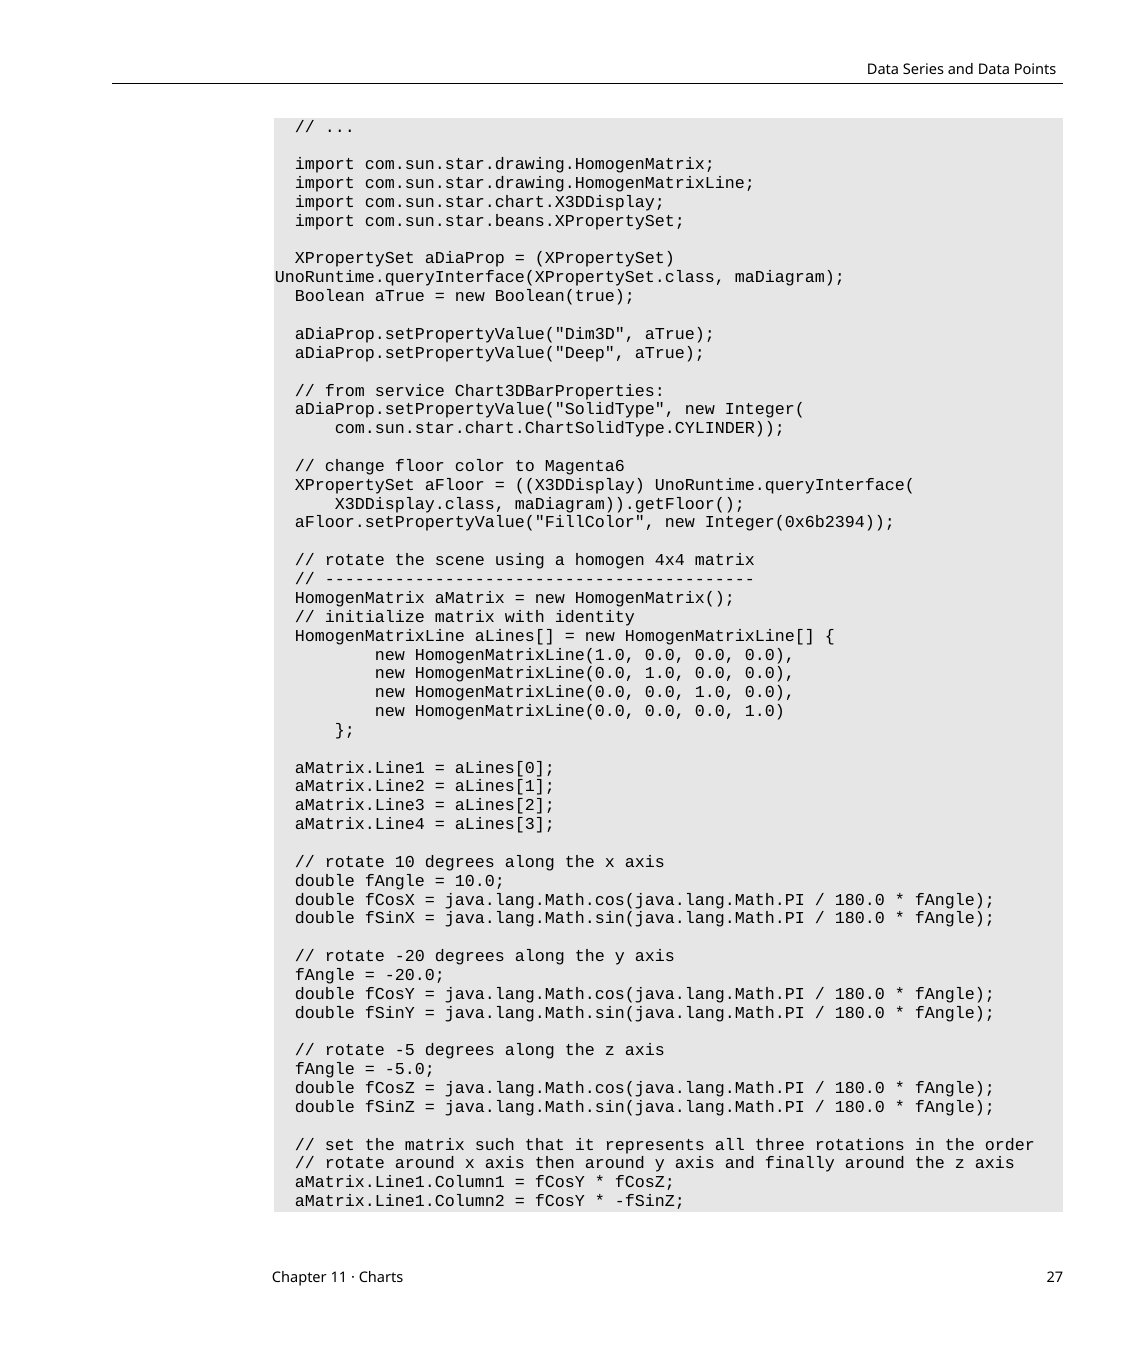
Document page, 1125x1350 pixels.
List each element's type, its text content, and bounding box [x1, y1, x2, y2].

text // ... import com.sun.star.drawing.HomogenMatrix; import com.sun.star.drawing.HomogenMatrixLine; import com.sun.star.chart.X3DDisplay; import com.sun.star.beans.XPropertySet; XPropertySet aDiaProp = (XPropertySet) UnoRuntime.queryInterface(XPropertySet.class, maDiagram); Boolean aTrue = new Boolean(true); aDiaProp.setPropertyValue("Dim3D", aTrue); aDiaProp.setPropertyValue("Deep", aTrue); // from service Chart3DBarProperties: aDiaProp.setPropertyValue("SolidType", new Integer( com.sun.star.chart.ChartSolidType.CYLINDER)); // change floor color to Magenta6 XPropertySet aFloor = ((X3DDisplay) UnoRuntime.queryInterface( X3DDisplay.class, maDiagram)).getFloor(); aFloor.setPropertyValue("FillColor", new Integer(0x6b2394)); // rotate the scene using a homogen 4x4 matrix // ------------------------------------------- HomogenMatrix aMatrix = new HomogenMatrix(); // initialize matrix with identity HomogenMatrixLine aLines[] = new HomogenMatrixLine[] { new HomogenMatrixLine(1.0, 0.0, 0.0, 0.0), new HomogenMatrixLine(0.0, 1.0, 0.0, 0.0), new HomogenMatrixLine(0.0, 0.0, 1.0, 0.0), new HomogenMatrixLine(0.0, 0.0, 0.0, 1.0) }; aMatrix.Line1 = aLines[0]; aMatrix.Line2 = aLines[1]; aMatrix.Line3 = aLines[2]; aMatrix.Line4 = aLines[3]; // rotate 10 degrees along the x axis double fAngle = 10.0; double fCosX = java.lang.Math.cos(java.lang.Math.PI / 180.0 * fAngle); double fSinX = java.lang.Math.sin(java.lang.Math.PI / 180.0 * fAngle); // rotate -20 degrees along the y axis fAngle = -20.0; double fCosY = java.lang.Math.cos(java.lang.Math.PI / 180.0 * fAngle); double fSinY = java.lang.Math.sin(java.lang.Math.PI / 180.0 * fAngle); // rotate -5 degrees along the z axis fAngle = -5.0; double fCosZ = java.lang.Math.cos(java.lang.Math.PI / 180.0 * fAngle); double fSinZ = java.lang.Math.sin(java.lang.Math.PI / 180.0 * fAngle); // set the matrix such that it represents all three rotations in the order // rotate around x axis then around y axis and finally around the z axis aMatrix.Line1.Column1 = fCosY * fCosZ; aMatrix.Line1.Column2 = fCosY * -fSinZ; [274, 118, 1063, 1212]
